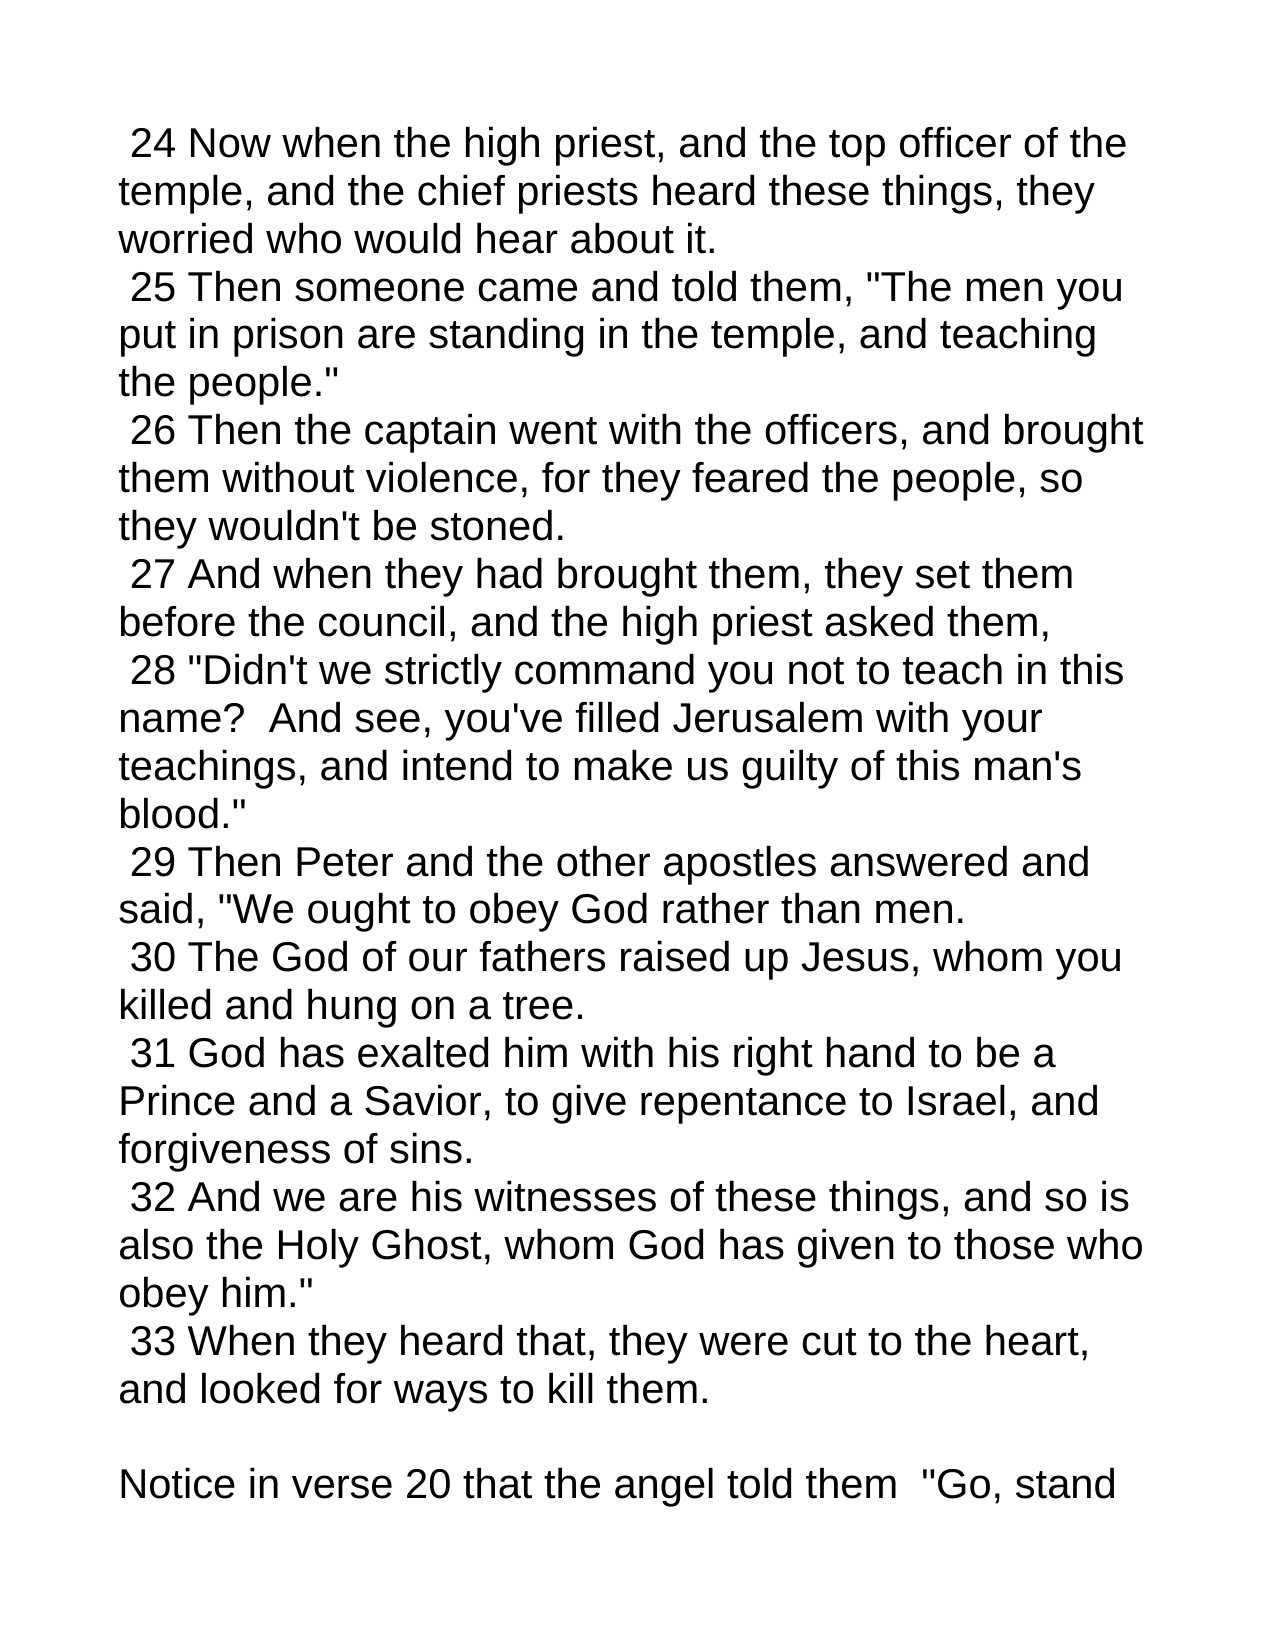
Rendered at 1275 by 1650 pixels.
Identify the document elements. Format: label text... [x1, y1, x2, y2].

text 24 Now when the high priest, and the top officer of the temple, and the chief priests heard these things, they worried who would hear about it. [118, 118, 1157, 262]
text 28 "Didn't we strictly command you not to teach in this name? And see, you've filled Jerusalem with your teachings, and intend to make us guilty of this man's blood." [118, 645, 1157, 837]
text 29 Then Peter and the other apostles answered and said, "We ought to obey God rather than men. [118, 837, 1157, 933]
text 25 Then someone came and told them, "The men you put in prison are standing in the temple, and teaching the people." [118, 262, 1157, 406]
text 32 And we are his witnesses of these things, and so is also the Holy Ghost, whom God has given to those who obey him." [118, 1172, 1157, 1316]
text 30 The God of our fathers raised up Jesus, whom you killed and hung on a tree. [118, 933, 1157, 1028]
text 31 God has exalted him with his right hand to be a Prince and a Savior, to give repentance to Israel, and forgiveness of sins. [118, 1028, 1157, 1172]
text Notice in verse 20 that the angel told them "Go, stand [118, 1460, 1157, 1508]
text 33 When they heard that, they were cut to the heart, and looked for ways to kill them. [118, 1316, 1157, 1412]
text 26 Then the captain went with the officers, and brought them without violence, for they feared the people, so they wouldn't be stoned. [118, 406, 1157, 549]
text 27 And when they had brought them, they set them before the council, and the high priest asked them, [118, 549, 1157, 645]
